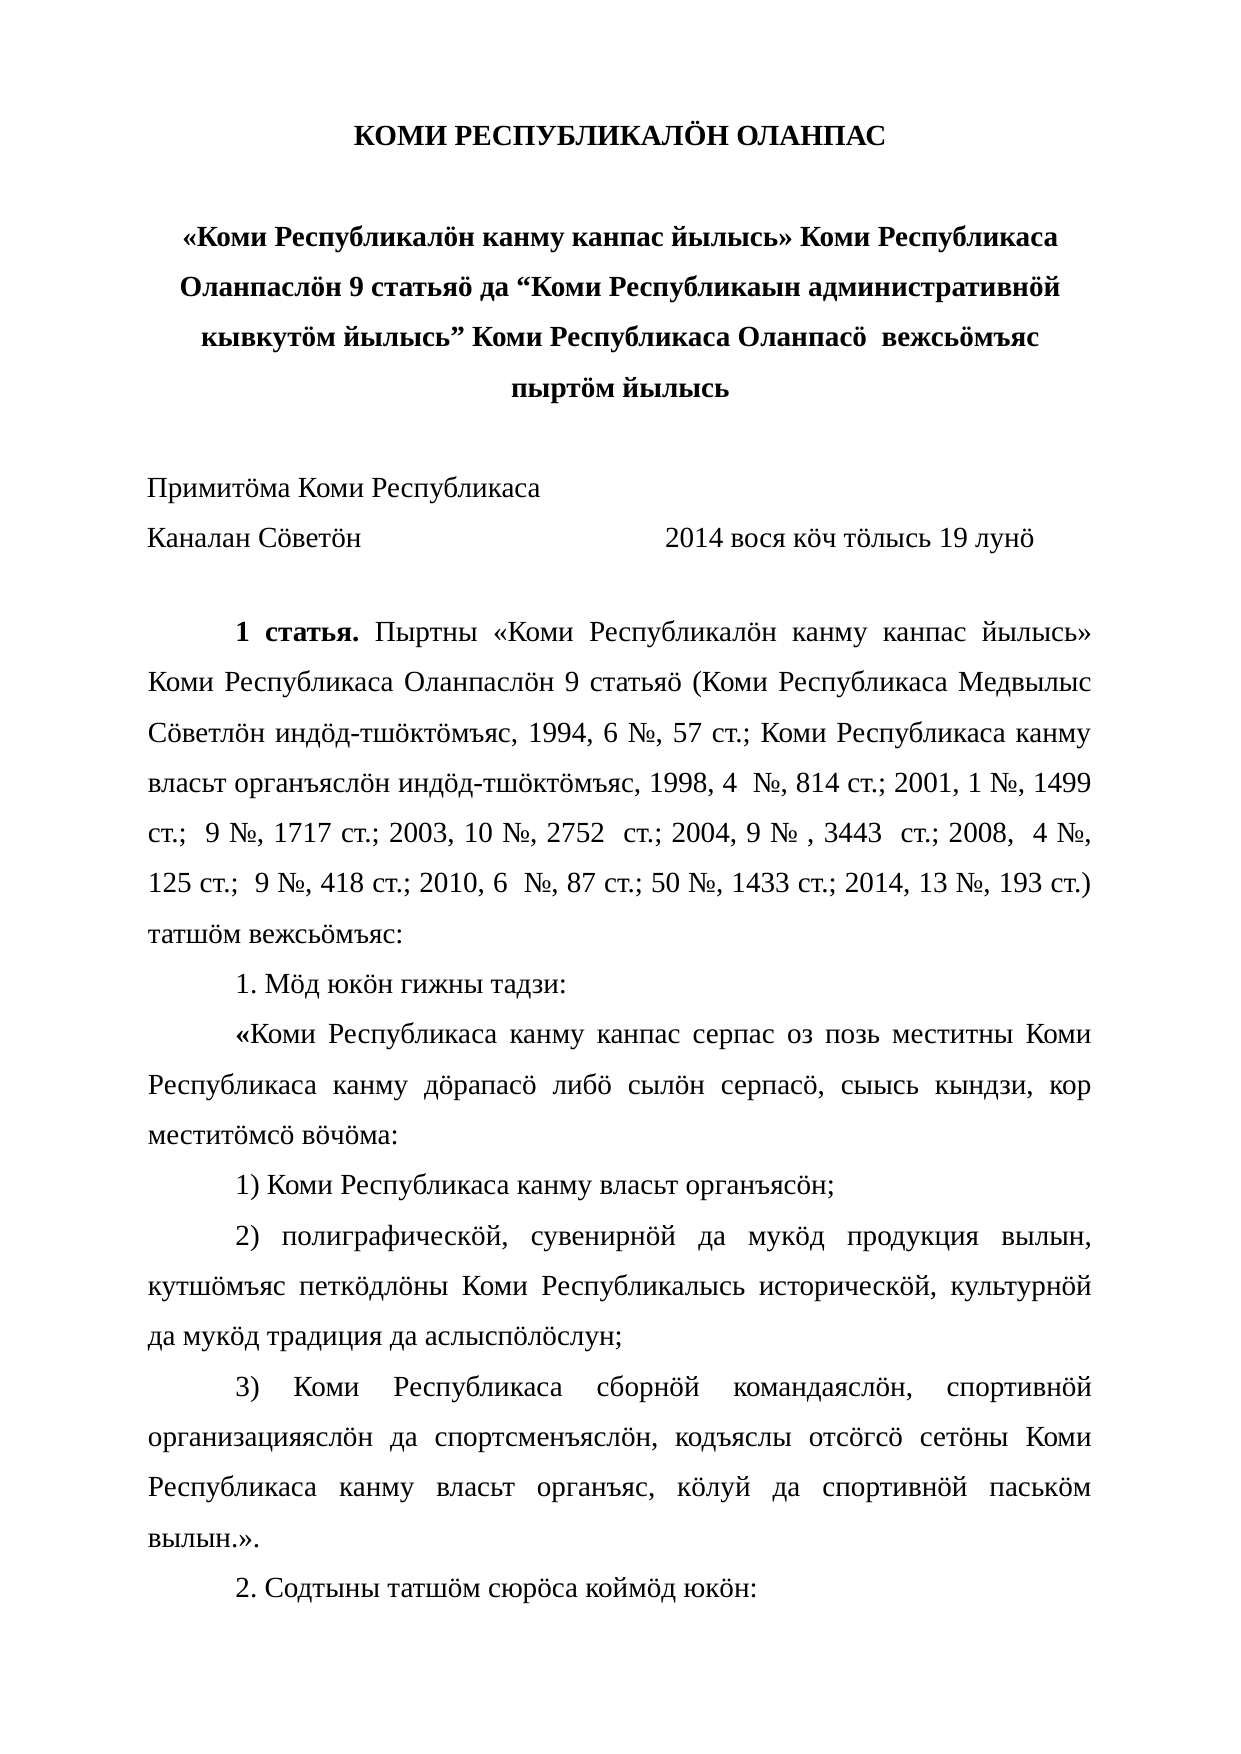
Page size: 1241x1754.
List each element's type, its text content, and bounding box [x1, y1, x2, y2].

text 1 статья. Пыртны «Коми Республикалöн канму канпас йылысь» Коми Республикаса Оланпаслӧн 9 статьяӧ (Коми Республикаса Медвылыс Сöветлöн индöд-тшöктöмъяс, 1994, 6 №, 57 ст.; Коми Республикаса канму власьт органъяслöн индöд-тшöктöмъяс, 1998, 4 №, 814 ст.; 2001, 1 №, 1499 ст.; 9 №, 1717 ст.; 2003, 10 №, 2752 ст.; 2004, 9 № , 3443 ст.; 2008, 4 №, 125 ст.; 9 №, 418 ст.; 2010, 6 №, 87 ст.; 50 №, 1433 ст.; 2014, 13 №, 193 ст.) татшӧм вежсьӧмъяс: [148, 614, 1092, 949]
text 2. Содтыны татшӧм сюрӧса коймӧд юкӧн: [148, 1570, 1092, 1603]
text 3) Коми Республикаса сборнӧй командаяслӧн, спортивнӧй организацияяслӧн да спортсменъяслӧн, кодъяслы отсӧгсӧ сетӧны Коми Республикаса канму власьт органъяс, кӧлуй да спортивнӧй паськӧм вылын.». [148, 1369, 1092, 1553]
text 1) Коми Республикаса канму власьт органъясӧн; [148, 1167, 1092, 1201]
subtitle Каналан Сӧветӧн 2014 вося кӧч тӧлысь 19 лунӧ [147, 521, 1092, 554]
text «Коми Республикаса канму канпас серпас оз позь меститны Коми Республикаса канму дӧрапасӧ либӧ сылӧн серпасӧ, сыысь кындзи, кор меститӧмсӧ вӧчӧма: [148, 1017, 1092, 1151]
subtitle Примитӧма Коми Республикаса [147, 470, 1092, 504]
text 1. Мӧд юкӧн гижны тадзи: [148, 966, 1092, 1000]
text КОМИ РЕСПУБЛИКАЛÖН ОЛАНПАС [148, 118, 1092, 152]
text «Коми Республикалöн канму канпас йылысь» Коми Республикаса Оланпаслӧн 9 статьяӧ да “Коми Республикаын административнӧй кывкутӧм йылысь” Коми Республикаса Оланпасӧ вежсьöмъяс пыртöм йылысь [148, 219, 1092, 403]
text 2) полиграфическӧй, сувенирнӧй да мукӧд продукция вылын, кутшӧмъяс петкӧдлӧны Коми Республикалысь историческӧй, культурнӧй да мукӧд традиция да аслыспӧлӧслун; [148, 1218, 1092, 1352]
